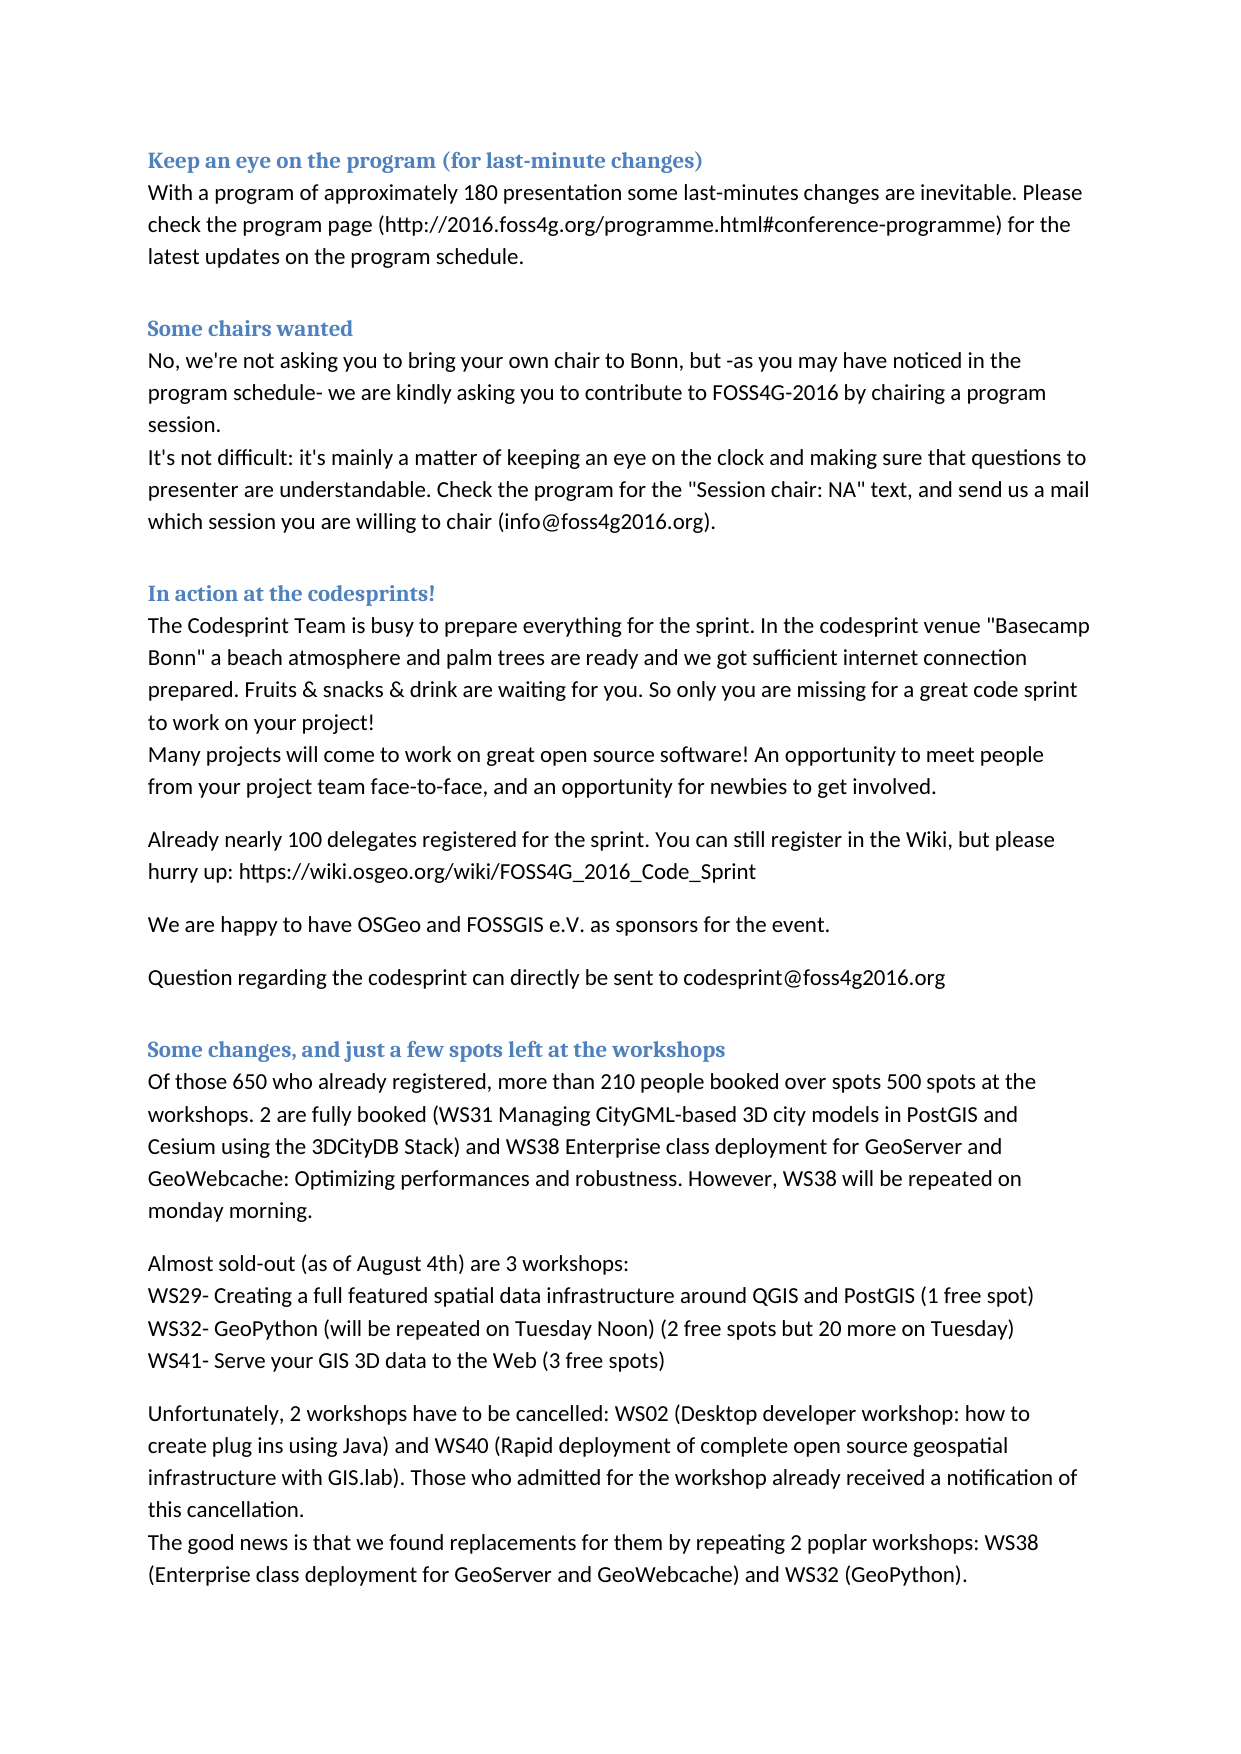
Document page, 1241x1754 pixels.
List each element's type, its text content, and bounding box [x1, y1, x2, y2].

text We are happy to have OSGeo and FOSSGIS e.V. as sponsors for the event. [148, 910, 1093, 938]
text Of those 650 who already registered, more than 210 people booked over spots 500 spots at the workshops. 2 are fully booked (WS31 Managing CityGML-based 3D city models in PostGIS and Cesium using the 3DCityDB Stack) and WS38 Enterprise class deployment for GeoServer and GeoWebcache: Optimizing performances and robustness. However, WS38 will be repeated on monday morning. [148, 1067, 1093, 1224]
text Question regarding the codesprint can directly be sent to codesprint@foss4g2016.org [148, 963, 1093, 991]
text Almost sold-out (as of August 4th) are 3 workshops: WS29- Creating a full featured spatial data infrastructure around QGIS and PostGIS (1 free spot) WS32- GeoPython (will be repeated on Tuesday Noon) (2 free spots but 20 more on Tuesday) WS41- Serve your GIS 3D data to the Web (3 free spots) [148, 1249, 1093, 1374]
text No, we're not asking you to bring your own chair to Bonn, but -as you may have noticed in the program schedule- we are kindly asking you to contribute to FOSS4G-2016 by chairing a program session. It's not difficult: it's mainly a matter of keeping an eye on the clock and making sure that questions to presenter are understandable. Check the program for the "Session chair: NA" text, and send us a mail which session you are willing to chair (info@foss4g2016.org). [148, 346, 1093, 535]
text With a program of approximately 180 presentation some last-minutes changes are inevitable. Please check the program page (http://2016.foss4g.org/programme.html#conference-programme) for the latest updates on the program schedule. [148, 178, 1093, 270]
subtitle In action at the codesprints! [148, 581, 1093, 607]
text Already nearly 100 delegates registered for the sprint. You can still register in the Wiki, but please hurry up: https://wiki.osgeo.org/wiki/FOSS4G_2016_Code_Sprint [148, 825, 1093, 885]
text The Codesprint Team is busy to prepare everything for the sprint. In the codesprint venue "Basecamp Bonn" a beach atmosphere and palm trees are ready and we got sufficient internet connection prepared. Fruits & snacks & drink are waiting for you. So only you are missing for a great code sprint to work on your project! Many projects will come to work on great open source software! An opportunity to meet people from your project team face-to-face, and an opportunity for newbies to get involved. [148, 611, 1093, 800]
subtitle Some chairs wanted [148, 316, 1093, 342]
text Unfortunately, 2 workshops have to be cancelled: WS02 (Desktop developer workshop: how to create plug ins using Java) and WS40 (Rapid deployment of complete open source geospatial infrastructure with GIS.lab). Those who admitted for the workshop already received a notification of this cancellation. The good news is that we found replacements for them by repeating 2 poplar workshops: WS38 (Enterprise class deployment for GeoServer and GeoWebcache) and WS32 (GeoPython). [148, 1399, 1093, 1588]
subtitle Some changes, and just a few spots left at the workshops [148, 1037, 1093, 1064]
subtitle Keep an eye on the program (for last-minute changes) [148, 148, 1093, 174]
